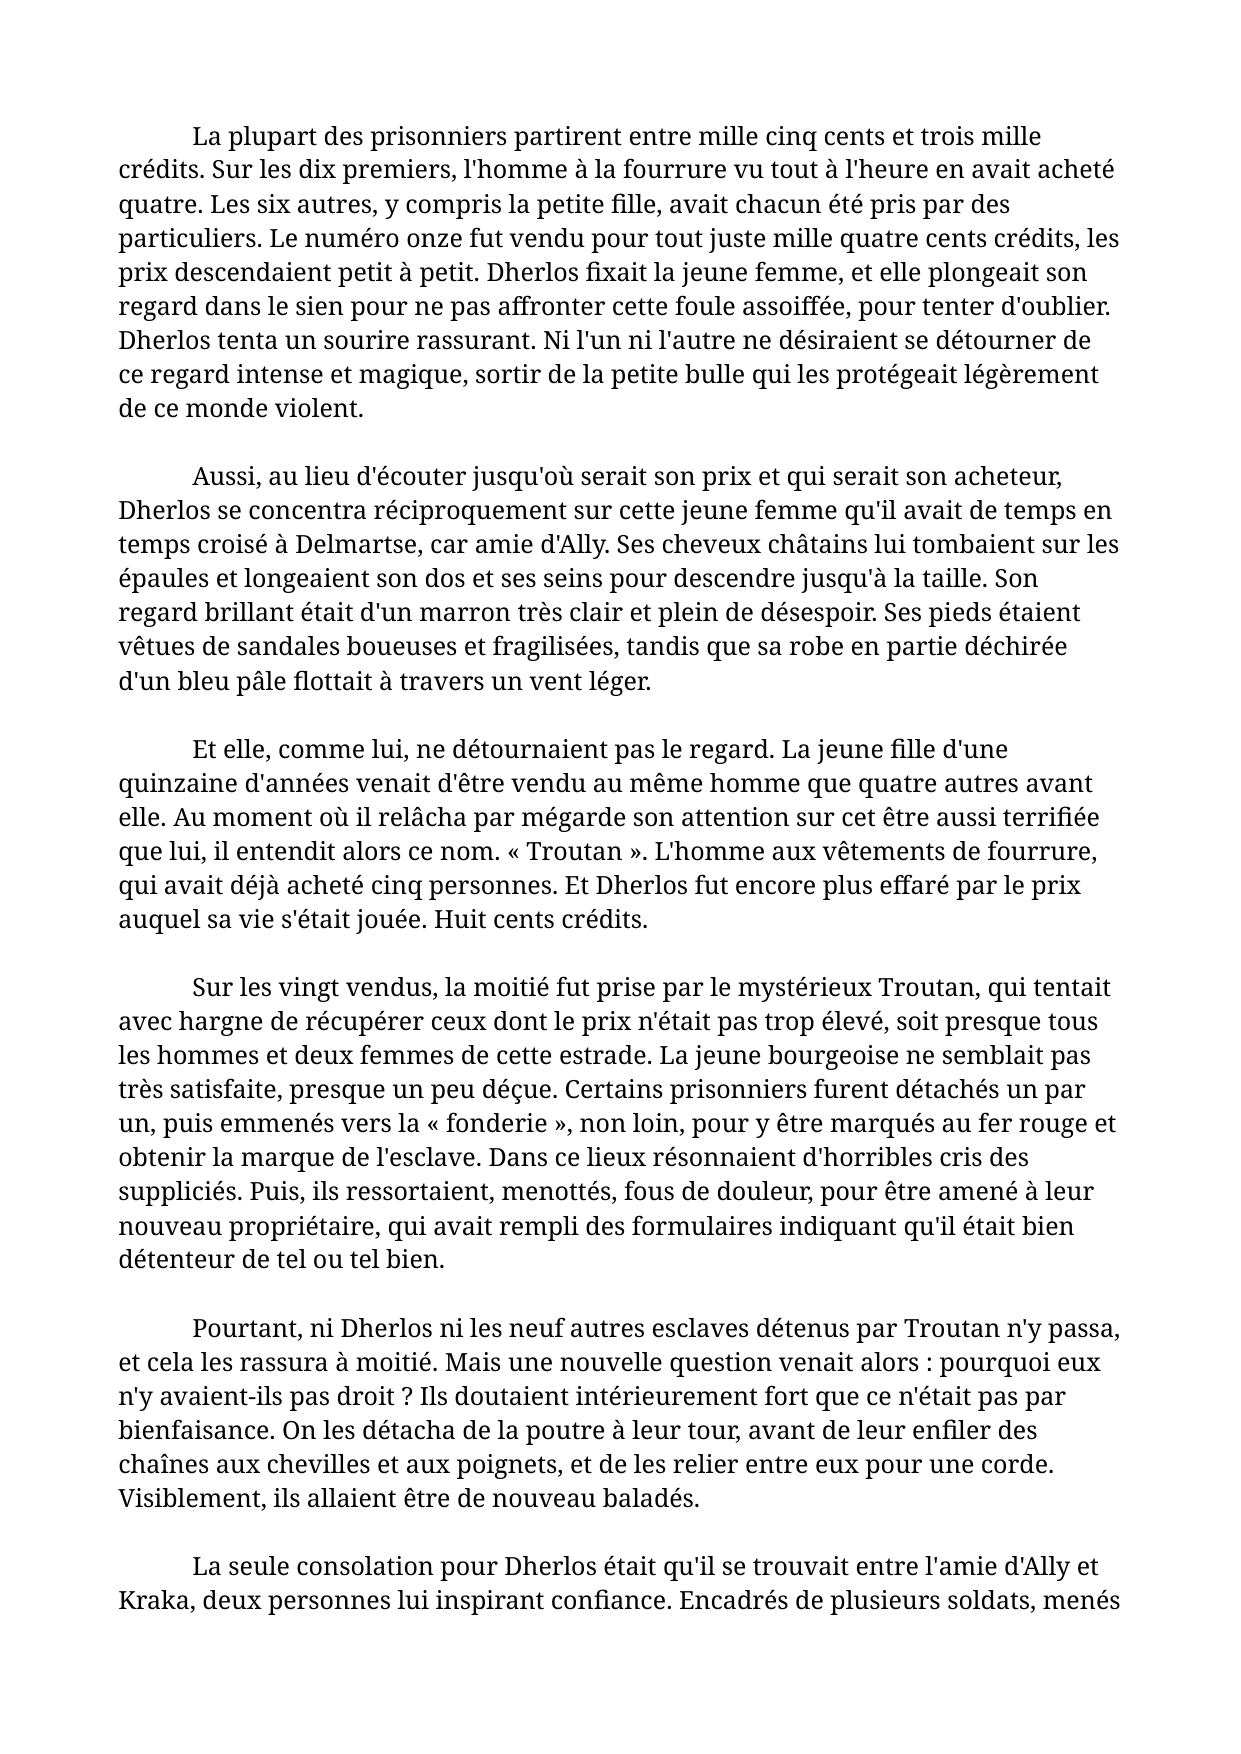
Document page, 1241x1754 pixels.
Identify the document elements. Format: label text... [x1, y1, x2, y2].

text La seule consolation pour Dherlos était qu'il se trouvait entre l'amie d'Ally et Kraka, deux personnes lui inspirant confiance. Encadrés de plusieurs soldats, menés [118, 1549, 1122, 1617]
text La plupart des prisonniers partirent entre mille cinq cents et trois mille crédits. Sur les dix premiers, l'homme à la fourrure vu tout à l'heure en avait acheté quatre. Les six autres, y compris la petite fille, avait chacun été pris par des particuliers. Le numéro onze fut vendu pour tout juste mille quatre cents crédits, les prix descendaient petit à petit. Dherlos fixait la jeune femme, et elle plongeait son regard dans le sien pour ne pas affronter cette foule assoiffée, pour tenter d'oublier. Dherlos tenta un sourire rassurant. Ni l'un ni l'autre ne désiraient se détourner de ce regard intense et magique, sortir de la petite bulle qui les protégeait légèrement de ce monde violent. [118, 118, 1122, 425]
text Et elle, comme lui, ne détournaient pas le regard. La jeune fille d'une quinzaine d'années venait d'être vendu au même homme que quatre autres avant elle. Au moment où il relâcha par mégarde son attention sur cet être aussi terrifiée que lui, il entendit alors ce nom. « Troutan ». L'homme aux vêtements de fourrure, qui avait déjà acheté cinq personnes. Et Dherlos fut encore plus effaré par le prix auquel sa vie s'était jouée. Huit cents crédits. [118, 731, 1122, 936]
text Aussi, au lieu d'écouter jusqu'où serait son prix et qui serait son acheteur, Dherlos se concentra réciproquement sur cette jeune femme qu'il avait de temps en temps croisé à Delmartse, car amie d'Ally. Ses cheveux châtains lui tombaient sur les épaules et longeaient son dos et ses seins pour descendre jusqu'à la taille. Son regard brillant était d'un marron très clair et plein de désespoir. Ses pieds étaient vêtues de sandales boueuses et fragilisées, tandis que sa robe en partie déchirée d'un bleu pâle flottait à travers un vent léger. [118, 459, 1122, 697]
text Sur les vingt vendus, la moitié fut prise par le mystérieux Troutan, qui tentait avec hargne de récupérer ceux dont le prix n'était pas trop élevé, soit presque tous les hommes et deux femmes de cette estrade. La jeune bourgeoise ne semblait pas très satisfaite, presque un peu déçue. Certains prisonniers furent détachés un par un, puis emmenés vers la « fonderie », non loin, pour y être marqués au fer rouge et obtenir la marque de l'esclave. Dans ce lieux résonnaient d'horribles cris des suppliciés. Puis, ils ressortaient, menottés, fous de douleur, pour être amené à leur nouveau propriétaire, qui avait rempli des formulaires indiquant qu'il était bien détenteur de tel ou tel bien. [118, 970, 1122, 1276]
text Pourtant, ni Dherlos ni les neuf autres esclaves détenus par Troutan n'y passa, et cela les rassura à moitié. Mais une nouvelle question venait alors : pourquoi eux n'y avaient-ils pas droit ? Ils doutaient intérieurement fort que ce n'était pas par bienfaisance. On les détacha de la poutre à leur tour, avant de leur enfiler des chaînes aux chevilles et aux poignets, et de les relier entre eux pour une corde. Visiblement, ils allaient être de nouveau baladés. [118, 1310, 1122, 1515]
